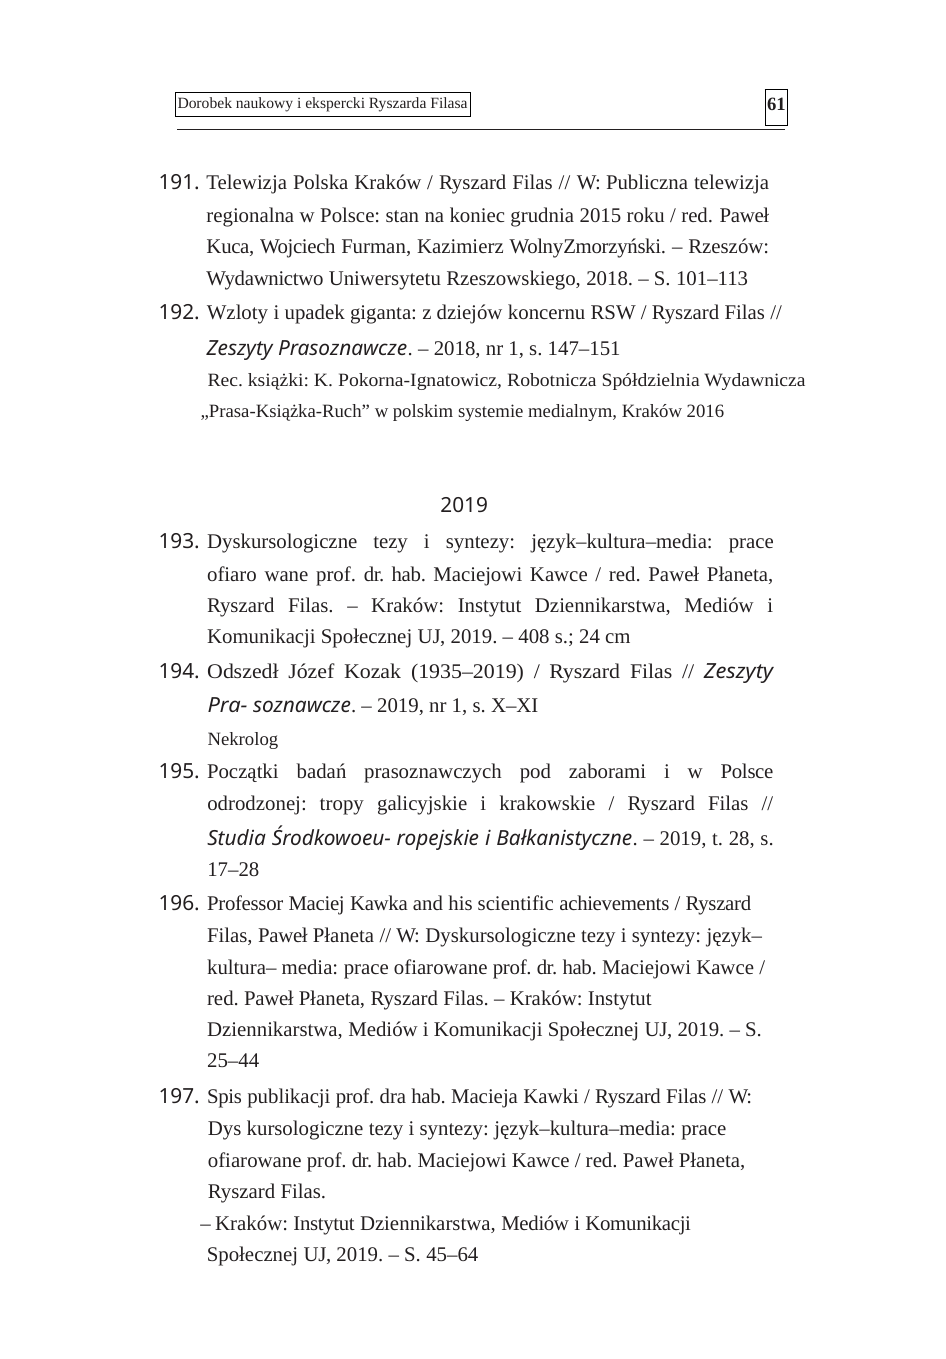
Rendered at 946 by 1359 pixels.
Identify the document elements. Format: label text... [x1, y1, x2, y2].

text Nekrolog [207, 727, 814, 749]
text „Prasa-Książka-Ruch” w polskim systemie medialnym, Kraków 2016 [200, 400, 814, 422]
list Telewizja Polska Kraków / Ryszard Filas // W: Publiczna telewizja regionalna w Polsce: stan na koniec grudnia 2015 roku / red. Paweł Kuca, Wojciech Furman, Kazimierz Wolny­Zmorzyński. – Rzeszów: Wydawnictwo Uniwersytetu Rzeszowskiego, 2018. – S. 101–113 [158, 167, 769, 289]
list Dyskursologiczne tezy i syntezy: język–kultura–media: prace ofiaro­ wane prof. dr. hab. Maciejowi Kawce / red. Paweł Płaneta, Ryszard Filas. – Kraków: Instytut Dziennikarstwa, Mediów i Komunikacji Społecznej UJ, 2019. – 408 s.; 24 cm [158, 526, 774, 648]
list Wzloty i upadek giganta: z dziejów koncernu RSW / Ryszard Filas // [158, 297, 814, 326]
list Professor Maciej Kawka and his scientific achievements / Ryszard Filas, Paweł Płaneta // W: Dyskursologiczne tezy i syntezy: język–kultura– media: prace ofiarowane prof. dr. hab. Maciejowi Kawce / red. Paweł Płaneta, Ryszard Filas. – Kraków: Instytut Dziennikarstwa, Mediów i Komunikacji Społecznej UJ, 2019. – S. 25–44 [158, 888, 774, 1072]
list Początki badań prasoznawczych pod zaborami i w Polsce odrodzonej: tropy galicyjskie i krakowskie / Ryszard Filas // Studia Środkowoeu- ropejskie i Bałkanistyczne. – 2019, t. 28, s. 17–28 [158, 757, 773, 881]
text 2019 [328, 490, 599, 519]
list Kraków: Instytut Dziennikarstwa, Mediów i Komunikacji Społecznej UJ, 2019. – S. 45–64 [200, 1210, 768, 1266]
text Zeszyty Prasoznawcze. – 2018, nr 1, s. 147–151 [206, 333, 814, 361]
text Rec. książki: K. Pokorna-Ignatowicz, Robotnicza Spółdzielnia Wydawnicza [207, 369, 814, 391]
list Spis publikacji prof. dra hab. Macieja Kawki / Ryszard Filas // W: Dys­ kursologiczne tezy i syntezy: język–kultura–media: prace ofiarowane prof. dr. hab. Maciejowi Kawce / red. Paweł Płaneta, Ryszard Filas. [158, 1081, 774, 1203]
list Odszedł Józef Kozak (1935–2019) / Ryszard Filas // Zeszyty Pra- soznawcze. – 2019, nr 1, s. X–XI [158, 656, 773, 719]
